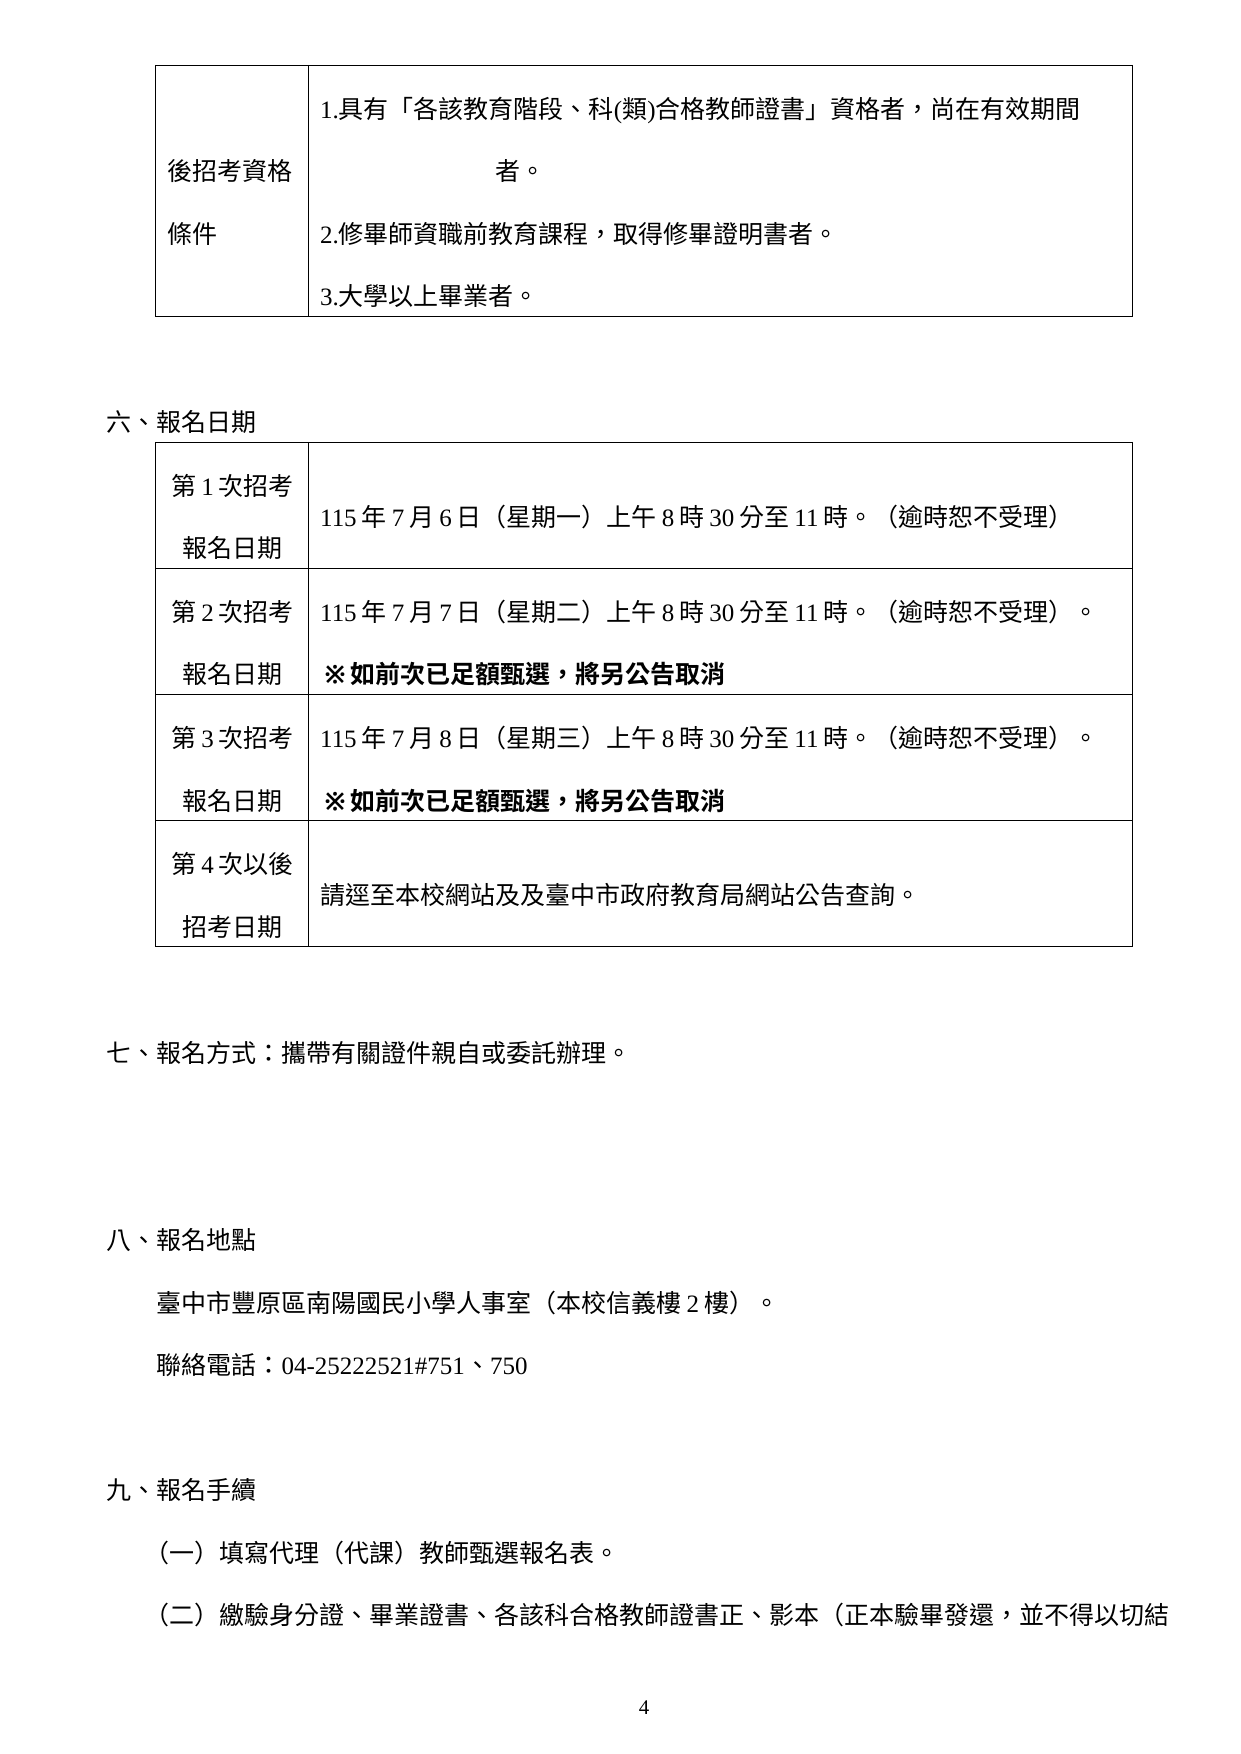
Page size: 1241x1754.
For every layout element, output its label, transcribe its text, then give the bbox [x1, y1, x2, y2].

text 八、報名地點 臺中市豐原區南陽國民小學人事室（本校信義樓2樓）。 [106, 1197, 1181, 1322]
table_cell 115年7月8日（星期三）上午8時30分至11時。（逾時恕不受理）。 ※如前次已足額甄選，將另公告取消 [309, 695, 1132, 820]
text （二）繳驗身分證、畢業證書、各該科合格教師證書正、影本（正本驗畢發還，並不得以切結 [144, 1572, 1181, 1634]
table_cell 1.具有「各該教育階段、科(類)合格教師證書」資格者，尚在有效期間者。 2.修畢師資職前教育課程，取得修畢證明書者。 3.大學以上畢業者。 [309, 66, 1132, 316]
table_cell 第4次以後招考日期 [156, 821, 308, 946]
table_cell 115年7月7日（星期二）上午8時30分至11時。（逾時恕不受理）。 ※如前次已足額甄選，將另公告取消 [309, 569, 1132, 694]
text 七、報名方式：攜帶有關證件親自或委託辦理。 [106, 1009, 1181, 1072]
text 六、報名日期 [106, 379, 1181, 442]
text （一）填寫代理（代課）教師甄選報名表。 [106, 1509, 1181, 1572]
table_cell 第3次招考報名日期 [156, 695, 308, 820]
table_header 第1次招考報名日期 [156, 443, 308, 568]
table_cell 後招考資格條件 [156, 66, 308, 316]
table_cell 第2次招考報名日期 [156, 569, 308, 694]
table_header 115年7月6日（星期一）上午8時30分至11時。（逾時恕不受理） [309, 443, 1132, 568]
text 九、報名手續 [106, 1447, 1181, 1509]
text 聯絡電話：04-25222521#751、750 [156, 1322, 1181, 1384]
table_cell 請逕至本校網站及及臺中市政府教育局網站公告查詢。 [309, 821, 1132, 946]
